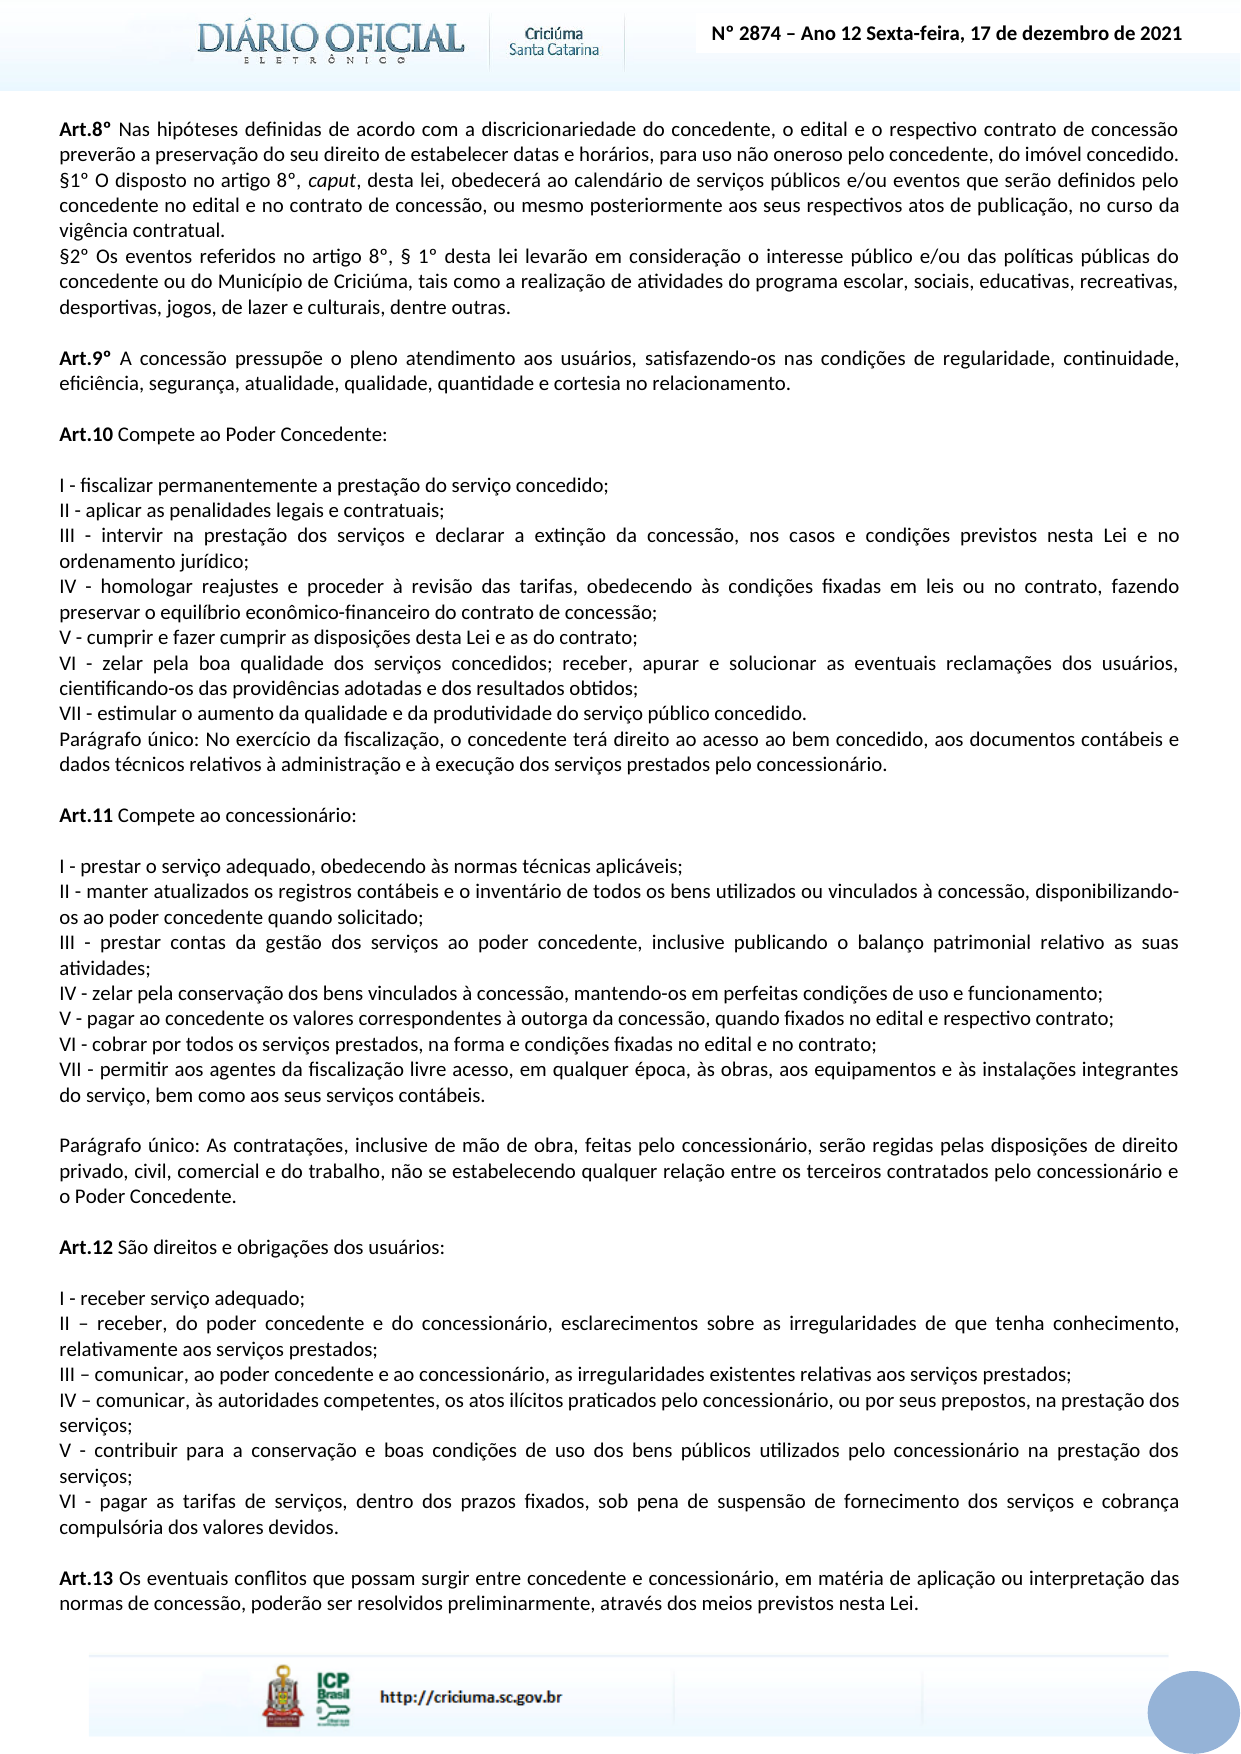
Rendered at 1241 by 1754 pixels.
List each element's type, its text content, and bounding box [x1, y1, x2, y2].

text V - contribuir para a conservação e boas condições de uso dos bens públicos utilizados pelo concessionário na prestação dos serviços; [59, 1438, 1181, 1488]
text II - manter atualizados os registros contábeis e o inventário de todos os bens utilizados ou vinculados à concessão, disponibilizando-os ao poder concedente quando solicitado; [59, 878, 1181, 929]
text §1º O disposto no artigo 8º, caput, desta lei, obedecerá ao calendário de serviços públicos e/ou eventos que serão definidos pelo concedente no edital e no contrato de concessão, ou mesmo posteriormente aos seus respectivos atos de publicação, no curso da vigência contratual. [59, 167, 1181, 243]
text VI - cobrar por todos os serviços prestados, na forma e condições fixadas no edital e no contrato; [59, 1031, 1181, 1056]
text Parágrafo único: No exercício da fiscalização, o concedente terá direito ao acesso ao bem concedido, aos documentos contábeis e dados técnicos relativos à administração e à execução dos serviços prestados pelo concessionário. [59, 726, 1181, 777]
text Art.11 Compete ao concessionário: [59, 802, 1181, 828]
text VI - pagar as tarifas de serviços, dentro dos prazos fixados, sob pena de suspensão de fornecimento dos serviços e cobrança compulsória dos valores devidos. [59, 1488, 1181, 1539]
text Art.8º Nas hipóteses definidas de acordo com a discricionariedade do concedente, o edital e o respectivo contrato de concessão preverão a preservação do seu direito de estabelecer datas e horários, para uso não oneroso pelo concedente, do imóvel concedido. [59, 116, 1181, 167]
text VII - estimular o aumento da qualidade e da produtividade do serviço público concedido. [59, 701, 1181, 726]
text VII - permitir aos agentes da fiscalização livre acesso, em qualquer época, às obras, aos equipamentos e às instalações integrantes do serviço, bem como aos seus serviços contábeis. [59, 1056, 1181, 1107]
text Parágrafo único: As contratações, inclusive de mão de obra, feitas pelo concessionário, serão regidas pelas disposições de direito privado, civil, comercial e do trabalho, não se estabelecendo qualquer relação entre os terceiros contratados pelo concessionário e o Poder Concedente. [59, 1133, 1181, 1209]
text II – receber, do poder concedente e do concessionário, esclarecimentos sobre as irregularidades de que tenha conhecimento, relativamente aos serviços prestados; [59, 1311, 1181, 1361]
text IV - zelar pela conservação dos bens vinculados à concessão, mantendo-os em perfeitas condições de uso e funcionamento; [59, 980, 1181, 1006]
text I - prestar o serviço adequado, obedecendo às normas técnicas aplicáveis; [59, 853, 1181, 878]
text Art.12 São direitos e obrigações dos usuários: [59, 1234, 1181, 1260]
text III - intervir na prestação dos serviços e declarar a extinção da concessão, nos casos e condições previstos nesta Lei e no ordenamento jurídico; [59, 523, 1181, 573]
text VI - zelar pela boa qualidade dos serviços concedidos; receber, apurar e solucionar as eventuais reclamações dos usuários, cientificando-os das providências adotadas e dos resultados obtidos; [59, 650, 1181, 701]
text Art.10 Compete ao Poder Concedente: [59, 421, 1181, 446]
text I - receber serviço adequado; [59, 1285, 1181, 1311]
text Art.9º A concessão pressupõe o pleno atendimento aos usuários, satisfazendo-os nas condições de regularidade, continuidade, eficiência, segurança, atualidade, qualidade, quantidade e cortesia no relacionamento. [59, 345, 1181, 396]
text V - cumprir e fazer cumprir as disposições desta Lei e as do contrato; [59, 624, 1181, 650]
text V - pagar ao concedente os valores correspondentes à outorga da concessão, quando fixados no edital e respectivo contrato; [59, 1006, 1181, 1031]
text II - aplicar as penalidades legais e contratuais; [59, 497, 1181, 523]
text IV – comunicar, às autoridades competentes, os atos ilícitos praticados pelo concessionário, ou por seus prepostos, na prestação dos serviços; [59, 1387, 1181, 1438]
text §2º Os eventos referidos no artigo 8º, § 1º desta lei levarão em consideração o interesse público e/ou das políticas públicas do concedente ou do Município de Criciúma, tais como a realização de atividades do programa escolar, sociais, educativas, recreativas, desportivas, jogos, de lazer e culturais, dentre outras. [59, 243, 1181, 319]
text Art.13 Os eventuais conflitos que possam surgir entre concedente e concessionário, em matéria de aplicação ou interpretação das normas de concessão, poderão ser resolvidos preliminarmente, através dos meios previstos nesta Lei. [59, 1565, 1181, 1616]
text IV - homologar reajustes e proceder à revisão das tarifas, obedecendo às condições fixadas em leis ou no contrato, fazendo preservar o equilíbrio econômico-financeiro do contrato de concessão; [59, 573, 1181, 624]
text III – comunicar, ao poder concedente e ao concessionário, as irregularidades existentes relativas aos serviços prestados; [59, 1361, 1181, 1387]
text I - fiscalizar permanentemente a prestação do serviço concedido; [59, 472, 1181, 497]
text III - prestar contas da gestão dos serviços ao poder concedente, inclusive publicando o balanço patrimonial relativo as suas atividades; [59, 929, 1181, 980]
